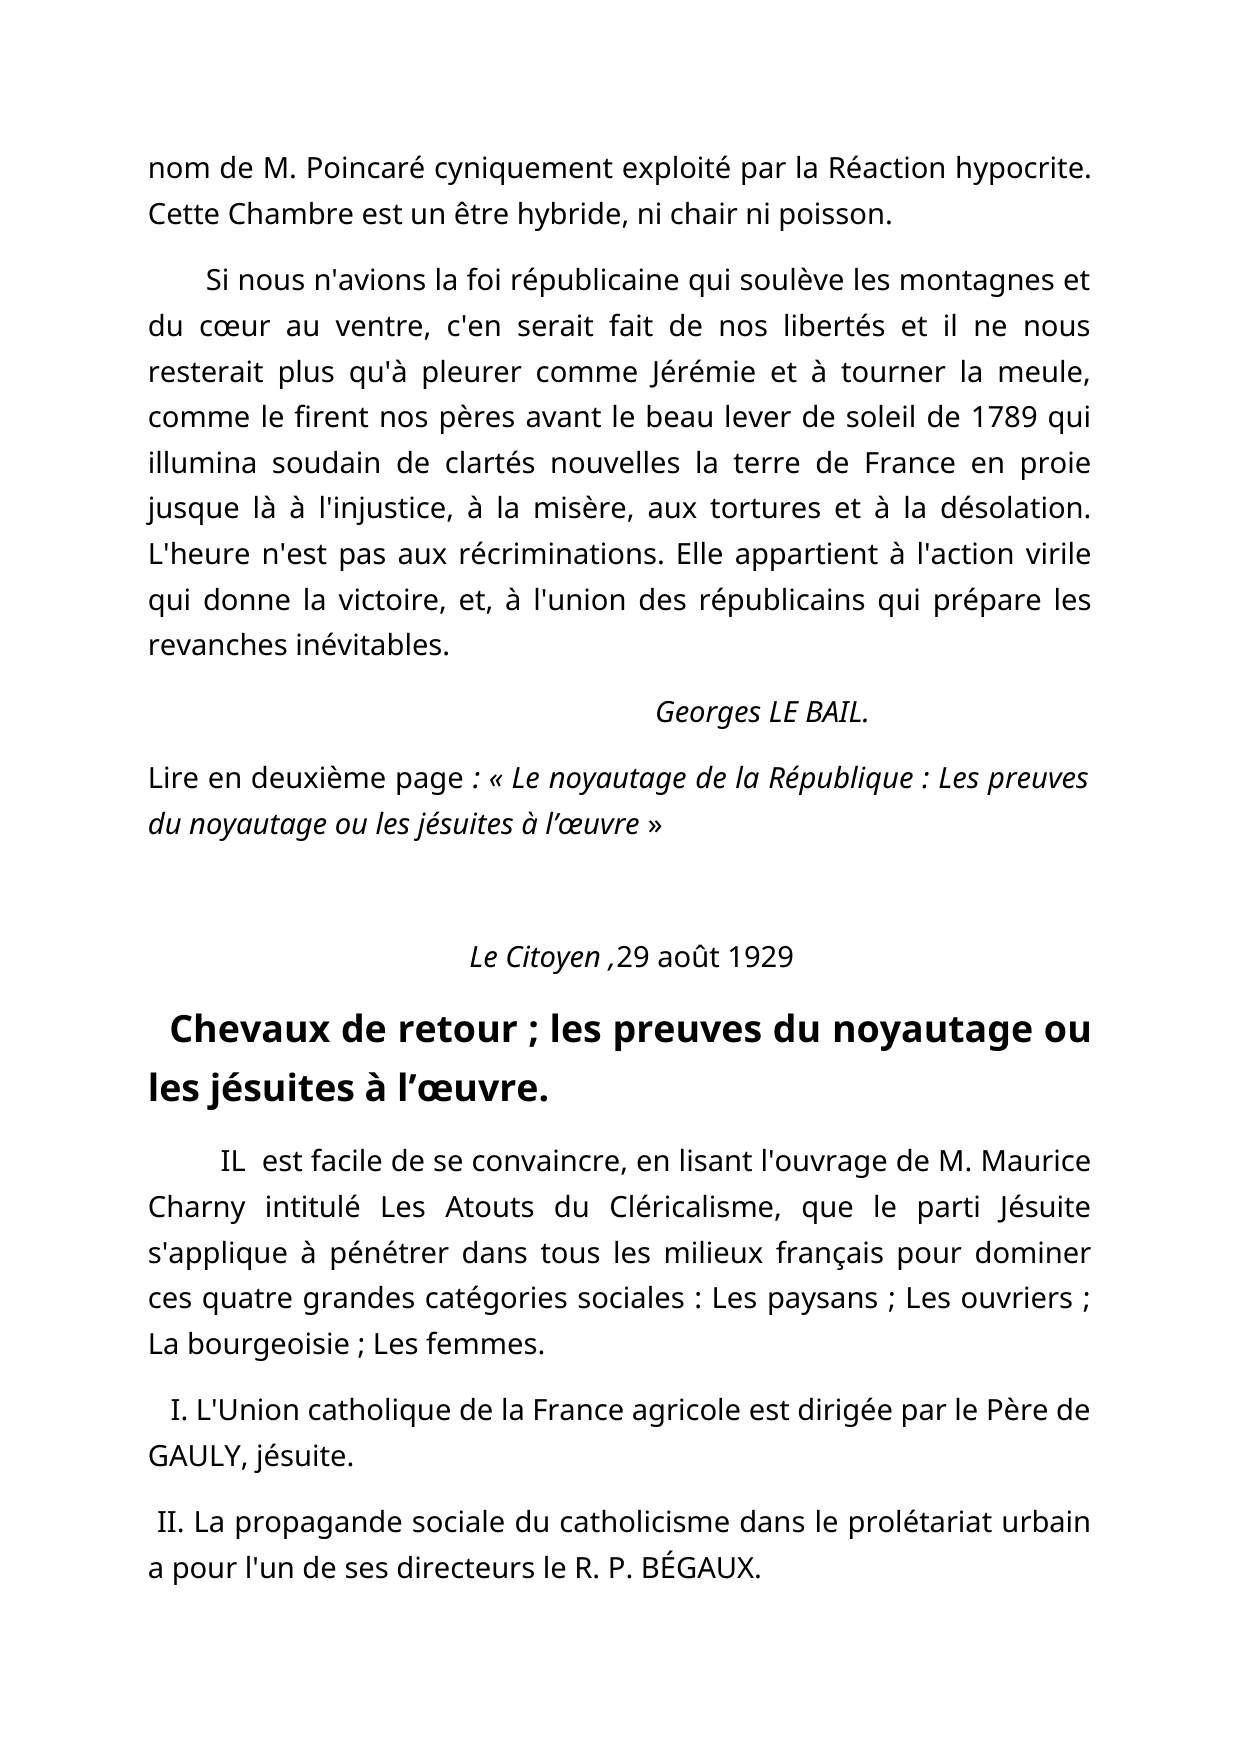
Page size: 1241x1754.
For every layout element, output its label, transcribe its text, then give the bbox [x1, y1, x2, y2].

text Lire en deuxième page : « Le noyautage de la République : Les preuves du noyautage ou les jésuites à l’œuvre » [148, 758, 1093, 843]
text Georges LE BAIL. [148, 691, 1093, 731]
text Le Citoyen ,29 août 1929 [148, 936, 1093, 976]
text IL est facile de se convaincre, en lisant l'ouvrage de M. Maurice Charny intitulé Les Atouts du Cléricalisme, que le parti Jésuite s'applique à pénétrer dans tous les milieux français pour dominer ces quatre grandes catégories sociales : Les paysans ; Les ouvriers ; La bourgeoisie ; Les femmes. [148, 1141, 1093, 1363]
text Si nous n'avions la foi républicaine qui soulève les montagnes et du cœur au ventre, c'en serait fait de nos libertés et il ne nous resterait plus qu'à pleurer comme Jérémie et à tourner la meule, comme le firent nos pères avant le beau lever de soleil de 1789 qui illumina soudain de clartés nouvelles la terre de France en proie jusque là à l'injustice, à la misère, aux tortures et à la désolation. L'heure n'est pas aux récriminations. Elle appartient à l'action virile qui donne la victoire, et, à l'union des républicains qui prépare les revanches inévitables. [148, 260, 1093, 664]
text nom de M. Poincaré cyniquement exploité par la Réaction hypocrite. Cette Chambre est un être hybride, ni chair ni poisson. [148, 148, 1093, 233]
list I. L'Union catholique de la France agricole est dirigée par le Père de GAULY, jésuite. [148, 1390, 1093, 1475]
text Chevaux de retour ; les preuves du noyautage ou les jésuites à l’œuvre. [148, 1003, 1093, 1112]
list II. La propagande sociale du catholicisme dans le prolétariat urbain a pour l'un de ses directeurs le R. P. BÉGAUX. [148, 1502, 1093, 1587]
